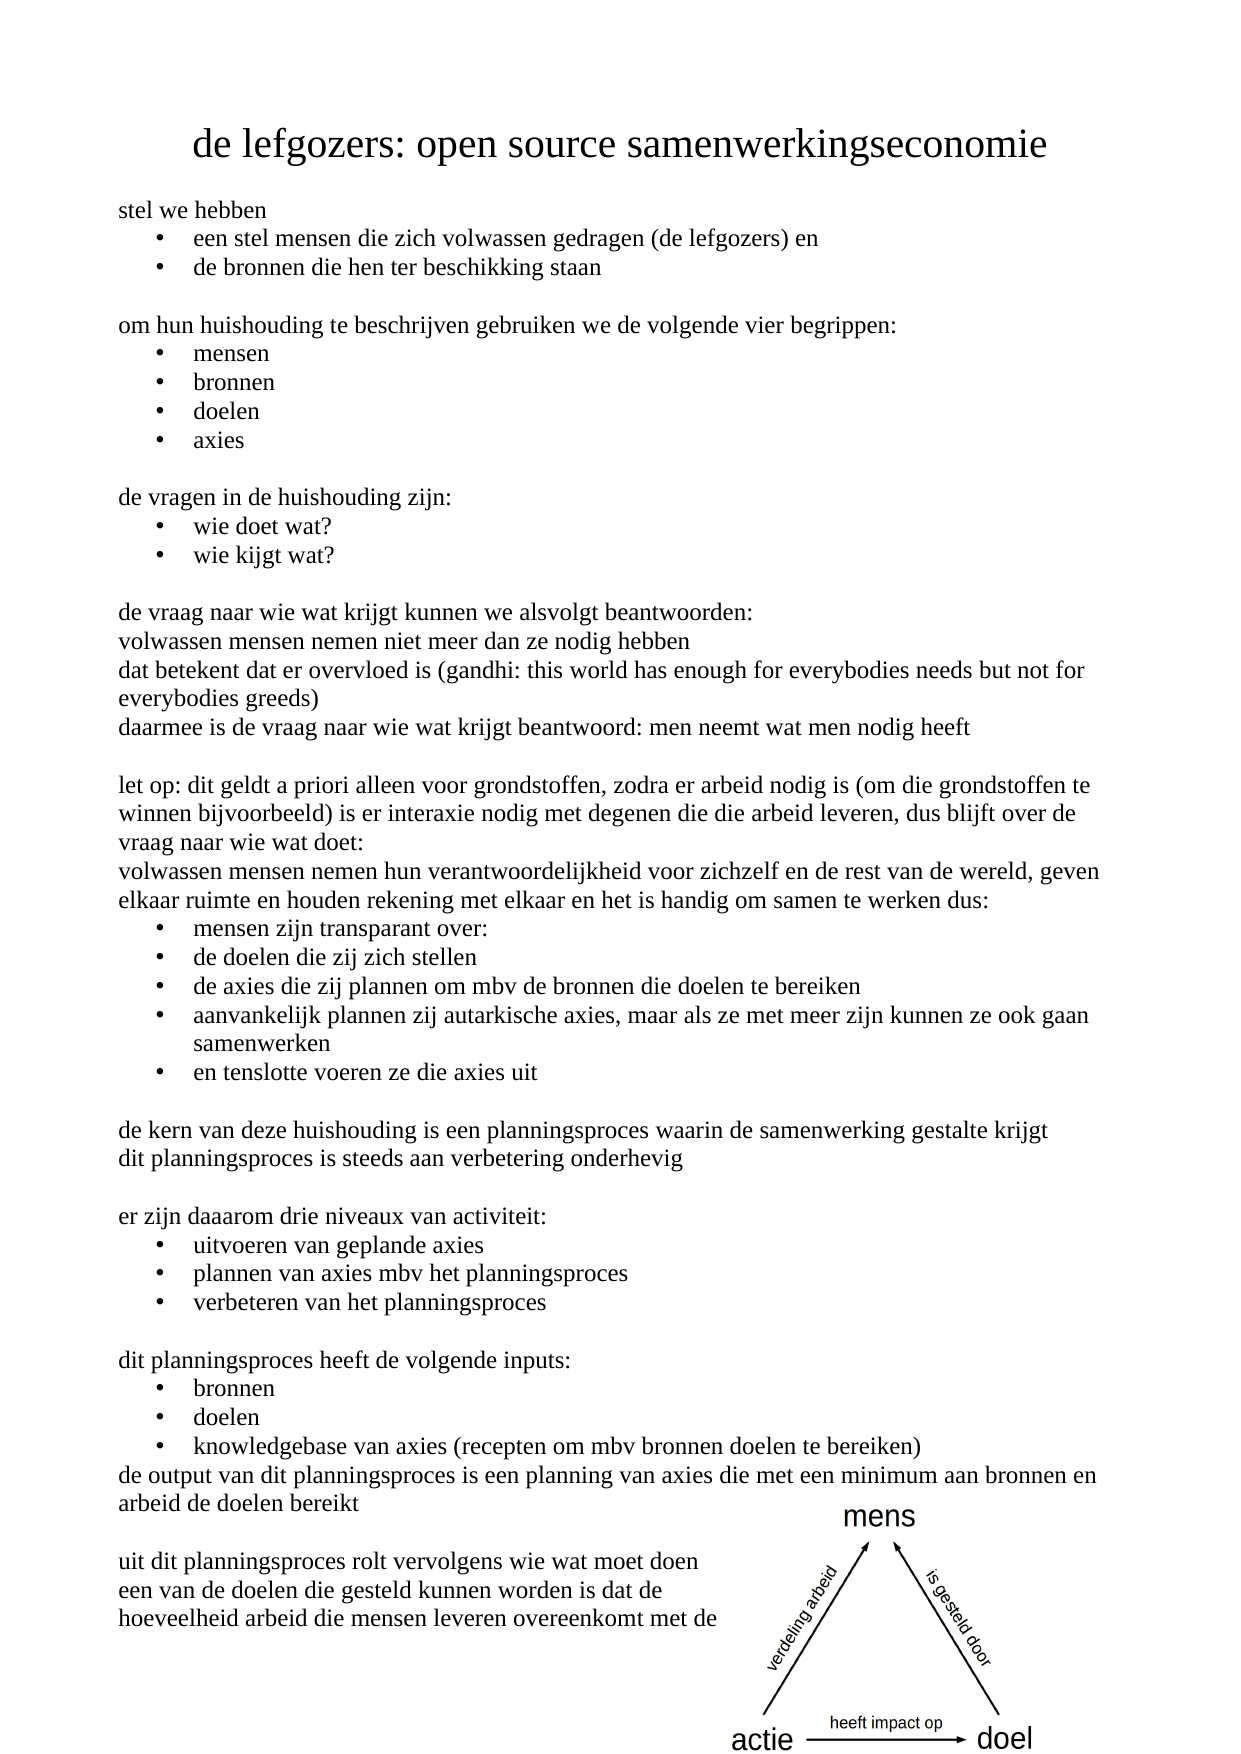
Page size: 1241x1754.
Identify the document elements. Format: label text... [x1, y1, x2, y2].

text er zijn daaarom drie niveaux van activiteit: [118, 1201, 1122, 1230]
list de axies die zij plannen om mbv de bronnen die doelen te bereiken [156, 971, 1122, 1000]
text dit planningsproces is steeds aan verbetering onderhevig [118, 1143, 1122, 1172]
text om hun huishouding te beschrijven gebruiken we de volgende vier begrippen: [118, 310, 1122, 338]
list wie doet wat? [156, 511, 1122, 540]
text volwassen mensen nemen niet meer dan ze nodig hebben [118, 626, 1122, 655]
list een stel mensen die zich volwassen gedragen (de lefgozers) en [156, 223, 1122, 252]
text dat betekent dat er overvloed is (gandhi: this world has enough for everybodies needs but not for everybodies greeds) [118, 655, 1122, 712]
list doelen [156, 1402, 1122, 1431]
list doelen [156, 396, 1122, 425]
text de lefgozers: open source samenwerkingseconomie [118, 118, 1122, 166]
list plannen van axies mbv het planningsproces [156, 1258, 1122, 1287]
text let op: dit geldt a priori alleen voor grondstoffen, zodra er arbeid nodig is (om die grondstoffen te winnen bijvoorbeeld) is er interaxie nodig met degenen die die arbeid leveren, dus blijft over de vraag naar wie wat doet: [118, 770, 1122, 856]
list bronnen [156, 367, 1122, 396]
text dit planningsproces heeft de volgende inputs: [118, 1345, 1122, 1373]
list knowledgebase van axies (recepten om mbv bronnen doelen te bereiken) [156, 1431, 1122, 1460]
list de doelen die zij zich stellen [156, 942, 1122, 971]
text de kern van deze huishouding is een planningsproces waarin de samenwerking gestalte krijgt [118, 1115, 1122, 1143]
text daarmee is de vraag naar wie wat krijgt beantwoord: men neemt wat men nodig heeft [118, 712, 1122, 741]
text uit dit planningsproces rolt vervolgens wie wat moet doen [118, 1546, 719, 1575]
list mensen zijn transparant over: [156, 913, 1122, 942]
text een van de doelen die gesteld kunnen worden is dat de hoeveelheid arbeid die mensen leveren overeenkomt met de [118, 1575, 719, 1632]
text de output van dit planningsproces is een planning van axies die met een minimum aan bronnen en arbeid de doelen bereikt [118, 1460, 1122, 1517]
text [1047, 1546, 1122, 1575]
list uitvoeren van geplande axies [156, 1230, 1122, 1258]
list wie kijgt wat? [156, 540, 1122, 568]
list en tenslotte voeren ze die axies uit [156, 1057, 1122, 1086]
list axies [156, 425, 1122, 453]
text stel we hebben [118, 195, 1122, 223]
text de vragen in de huishouding zijn: [118, 482, 1122, 511]
list verbeteren van het planningsproces [156, 1287, 1122, 1316]
list bronnen [156, 1373, 1122, 1402]
list de bronnen die hen ter beschikking staan [156, 252, 1122, 281]
list aanvankelijk plannen zij autarkische axies, maar als ze met meer zijn kunnen ze ook gaan samenwerken [156, 1000, 1122, 1057]
list mensen [156, 338, 1122, 367]
text de vraag naar wie wat krijgt kunnen we alsvolgt beantwoorden: [118, 597, 1122, 626]
picture [719, 1498, 1047, 1754]
text volwassen mensen nemen hun verantwoordelijkheid voor zichzelf en de rest van de wereld, geven elkaar ruimte en houden rekening met elkaar en het is handig om samen te werken dus: [118, 856, 1122, 913]
